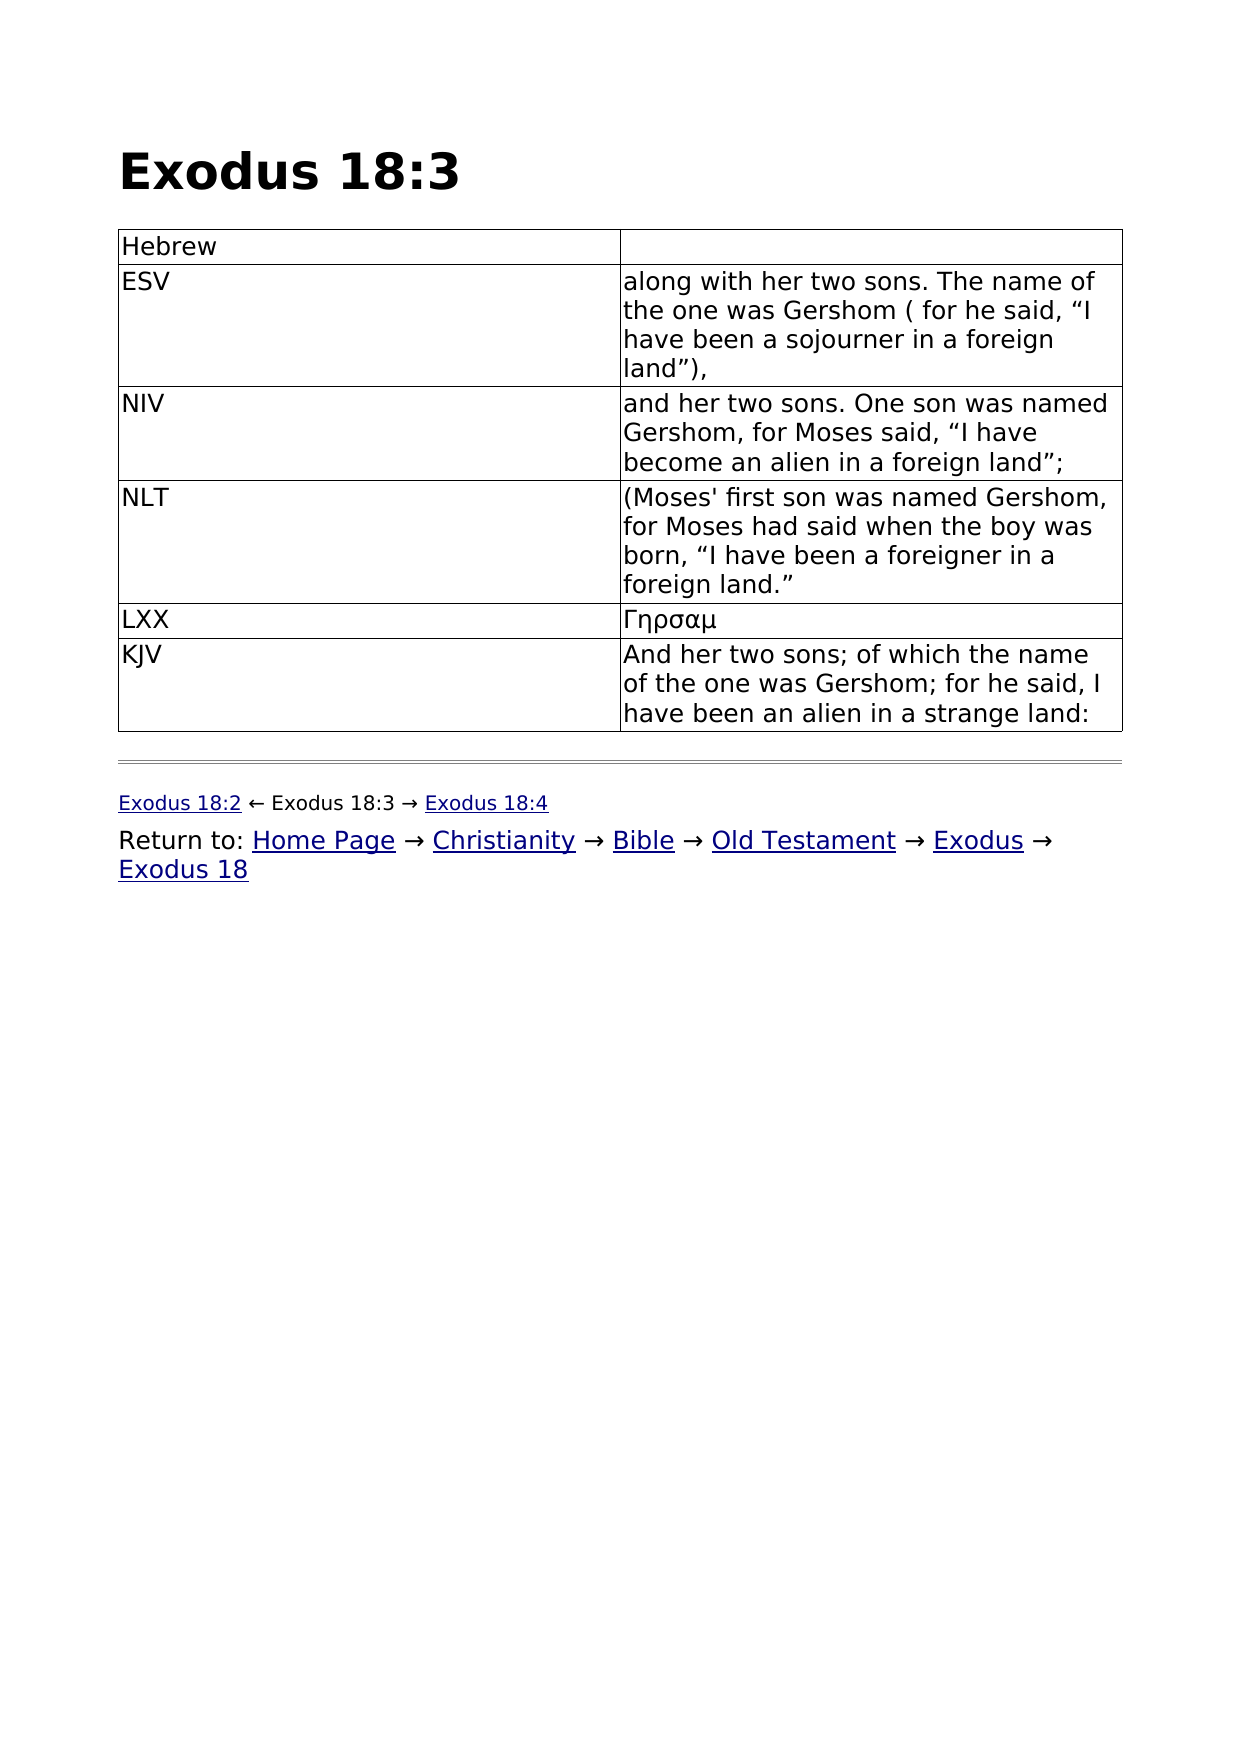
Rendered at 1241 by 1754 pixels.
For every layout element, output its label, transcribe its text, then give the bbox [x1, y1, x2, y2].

table_cell NLT [119, 481, 620, 602]
table_cell KJV [119, 639, 620, 731]
text Return to: Home Page → Christianity → Bible → Old Testament → Exodus → Exodus 18 [118, 826, 1122, 884]
subtitle Exodus 18:3 [118, 143, 1122, 201]
table_cell NIV [119, 387, 620, 480]
table_cell and her two sons. One son was named Gershom, for Moses said, “I have become an alien in a foreign land”; [621, 387, 1122, 480]
table_header [621, 230, 1122, 264]
table_cell (Moses' first son was named Gershom, for Moses had said when the boy was born, “I have been a foreigner in a foreign land.” [621, 481, 1122, 602]
table_cell along with her two sons. The name of the one was Gershom ( for he said, “I have been a sojourner in a foreign land”), [621, 265, 1122, 386]
table_header Hebrew [119, 230, 620, 264]
text Exodus 18:2 ← Exodus 18:3 → Exodus 18:4 [118, 792, 1122, 826]
table_cell ESV [119, 265, 620, 386]
table_cell Γηρσαμ [621, 604, 1122, 637]
table_cell LXX [119, 604, 620, 637]
table_cell And her two sons; of which the name of the one was Gershom; for he said, I have been an alien in a strange land: [621, 639, 1122, 731]
